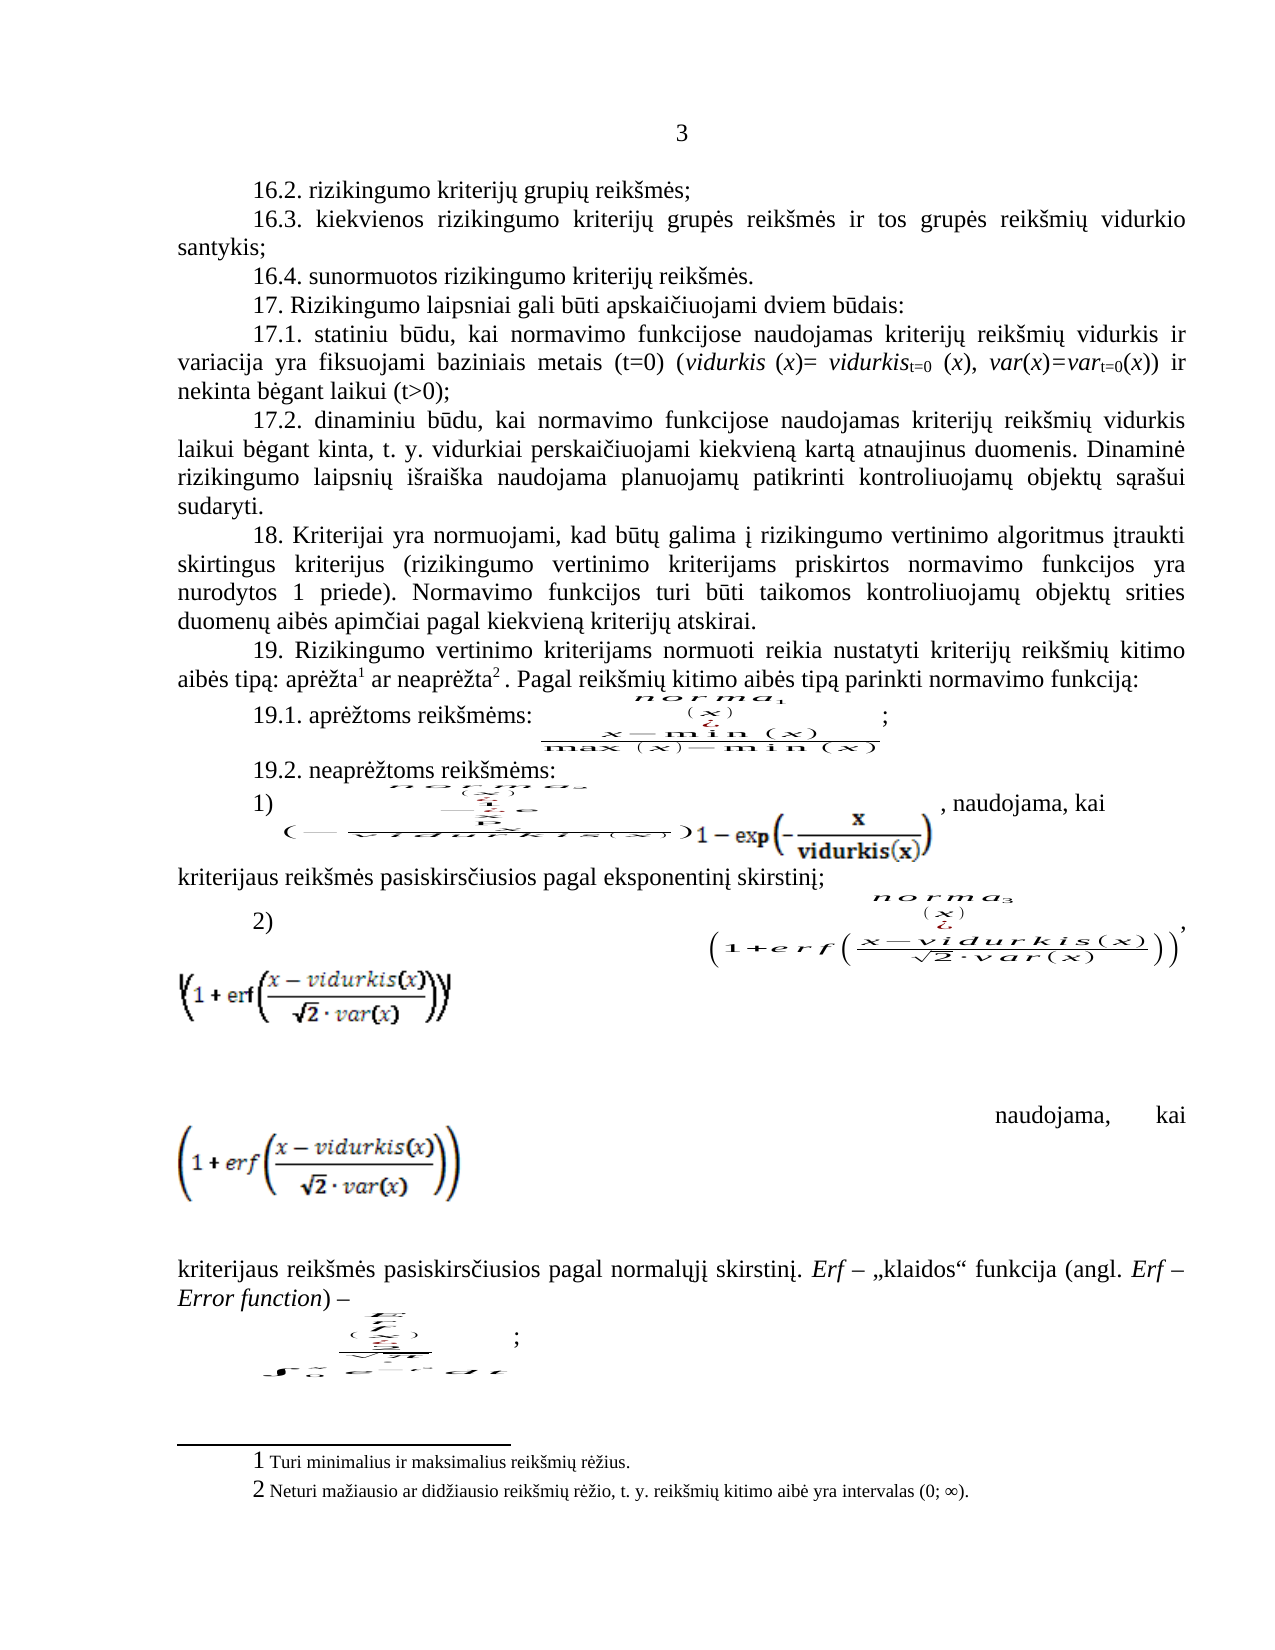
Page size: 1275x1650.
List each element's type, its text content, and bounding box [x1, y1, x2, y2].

text 19.2. neaprėžtoms reikšmėms: [177, 755, 1186, 784]
text 17.1. statiniu būdu, kai normavimo funkcijose naudojamas kriterijų reikšmių vidurkis ir variacija yra fiksuojami baziniais metais (t=0) (vidurkis (x)= vidurkist=0 (x), var(x)=vart=0(x)) ir nekinta bėgant laikui (t>0); [177, 319, 1186, 405]
text 17.2. dinaminiu būdu, kai normavimo funkcijose naudojamas kriterijų reikšmių vidurkis laikui bėgant kinta, t. y. vidurkiai perskaičiuojami kiekvieną kartą atnaujinus duomenis. Dinaminė rizikingumo laipsnių išraiška naudojama planuojamų patikrinti kontroliuojamų objektų sąrašui sudaryti. [177, 405, 1186, 520]
text 18. Kriterijai yra normuojami, kad būtų galima į rizikingumo vertinimo algoritmus įtraukti skirtingus kriterijus (rizikingumo vertinimo kriterijams priskirtos normavimo funkcijos yra nurodytos 1 priede). Normavimo funkcijos turi būti taikomos kontroliuojamų objektų srities duomenų aibės apimčiai pagal kiekvieną kriterijų atskirai. [177, 520, 1186, 635]
text 19. Rizikingumo vertinimo kriterijams normuoti reikia nustatyti kriterijų reikšmių kitimo aibės tipą: aprėžta ar neaprėžta . Pagal reikšmių kitimo aibės tipą parinkti normavimo funkciją: [177, 635, 1186, 692]
text 1) , naudojama, kai kriterijaus reikšmės pasiskirsčiusios pagal eksponentinį skirstinį; [177, 784, 1186, 891]
text 19.1. aprėžtoms reikšmėms: ; [177, 692, 1186, 755]
text 2) , naudojama, kai kriterijaus reikšmės pasiskirsčiusios pagal normalųjį skirstinį. Erf – „klaidos“ funkcija (angl. Erf – Error function) – [177, 891, 1186, 1312]
text 16.2. rizikingumo kriterijų grupių reikšmės; [177, 175, 1186, 204]
text 16.4. sunormuotos rizikingumo kriterijų reikšmės. [177, 261, 1186, 290]
text Neturi mažiausio ar didžiausio reikšmių rėžio, t. y. reikšmių kitimo aibė yra intervalas (0; ∞). [177, 1474, 1186, 1502]
text ; [177, 1312, 1186, 1378]
text 16.3. kiekvienos rizikingumo kriterijų grupės reikšmės ir tos grupės reikšmių vidurkio santykis; [177, 204, 1186, 261]
text Turi minimalius ir maksimalius reikšmių rėžius. [177, 1445, 1186, 1474]
text 17. Rizikingumo laipsniai gali būti apskaičiuojami dviem būdais: [177, 290, 1186, 319]
